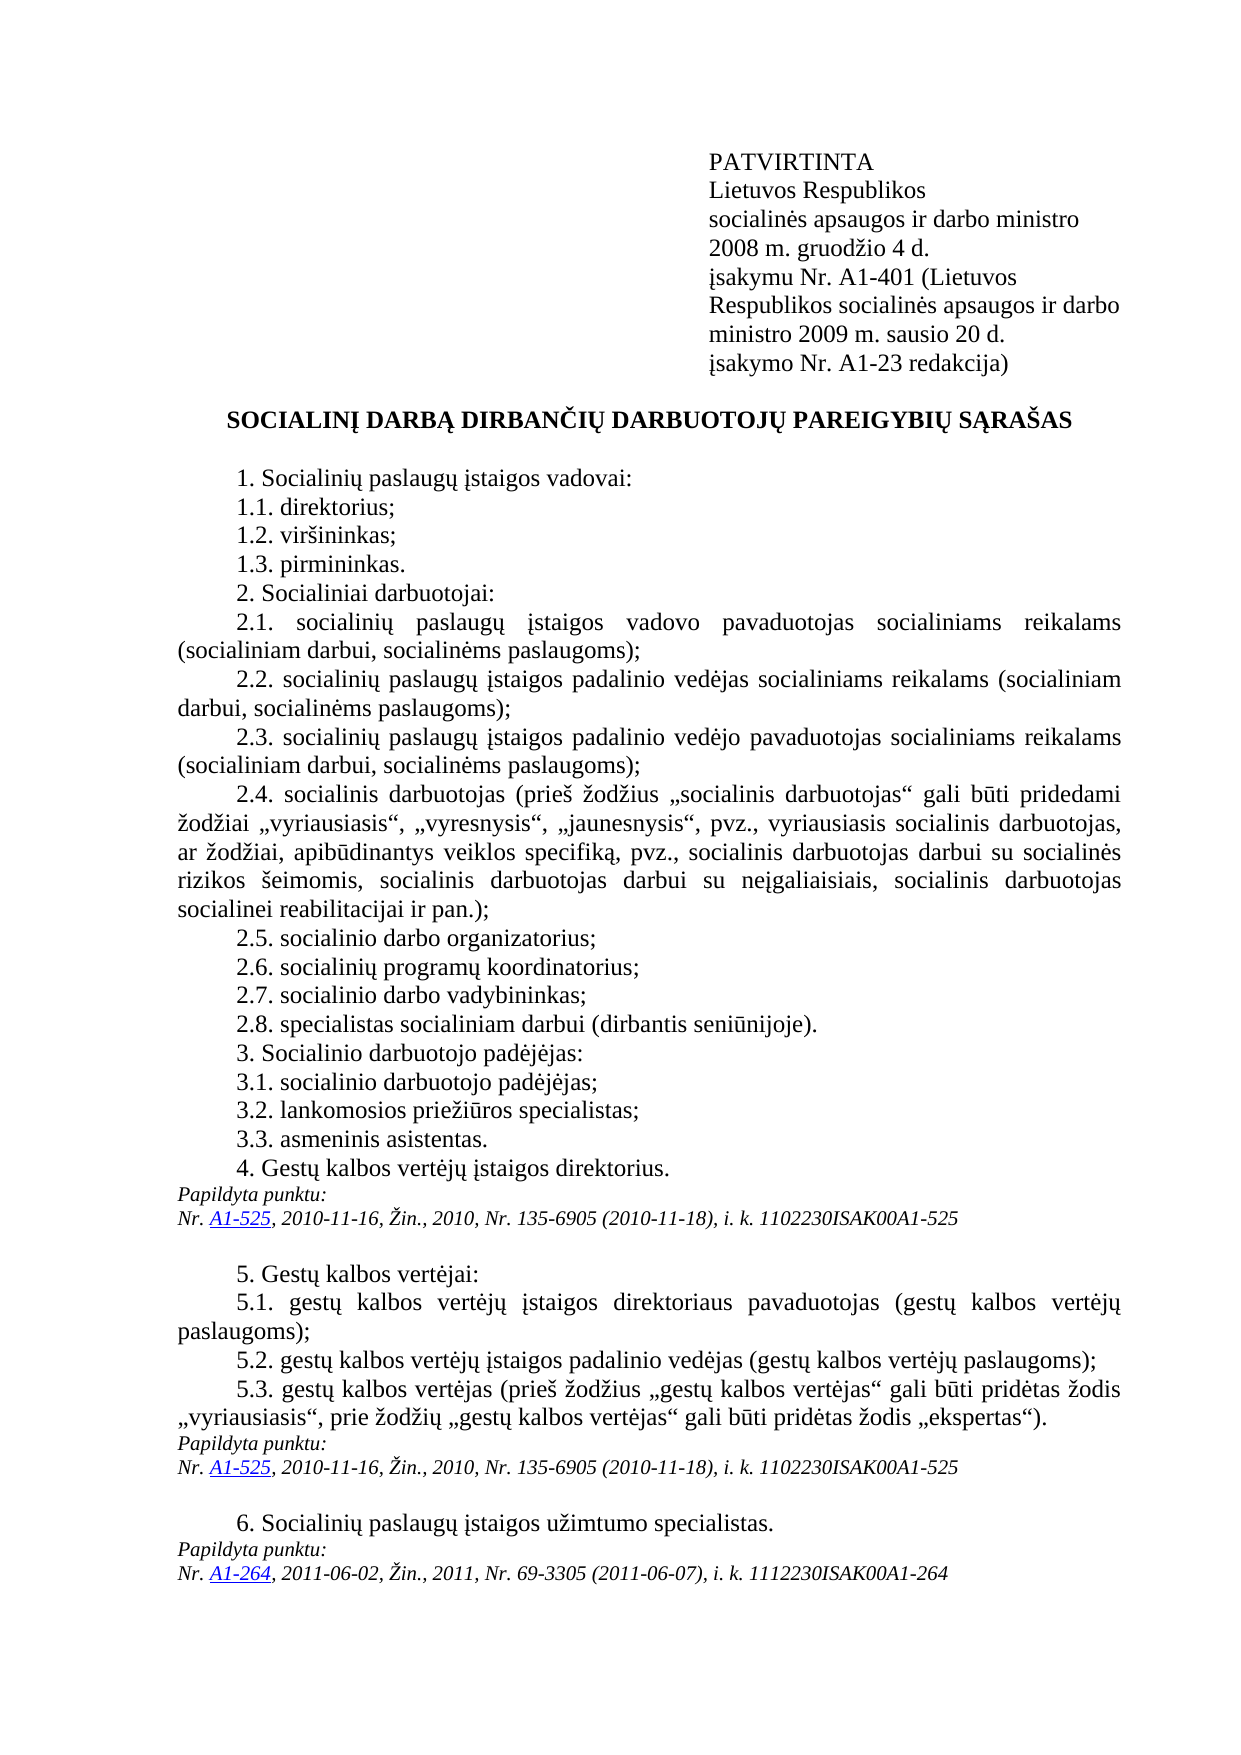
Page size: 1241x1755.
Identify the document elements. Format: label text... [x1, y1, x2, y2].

text įsakymo Nr. A1-23 redakcija) [177, 348, 1122, 377]
text Papildyta punktu: [177, 1537, 1122, 1561]
text 2. Socialiniai darbuotojai: [177, 578, 1122, 607]
text 5.1. gestų kalbos vertėjų įstaigos direktoriaus pavaduotojas (gestų kalbos vertėjų paslaugoms); [177, 1287, 1122, 1345]
text Nr. A1-525, 2010-11-16, Žin., 2010, Nr. 135-6905 (2010-11-18), i. k. 1102230ISAK00A1-525 [177, 1206, 1122, 1230]
text 4. Gestų kalbos vertėjų įstaigos direktorius. [177, 1153, 1122, 1182]
text Nr. A1-264, 2011-06-02, Žin., 2011, Nr. 69-3305 (2011-06-07), i. k. 1112230ISAK00A1-264 [177, 1561, 1122, 1585]
text 2.6. socialinių programų koordinatorius; [177, 952, 1122, 981]
text 3.1. socialinio darbuotojo padėjėjas; [177, 1067, 1122, 1096]
text Respublikos socialinės apsaugos ir darbo [177, 291, 1122, 319]
text 2.7. socialinio darbo vadybininkas; [177, 981, 1122, 1009]
text socialinės apsaugos ir darbo ministro [177, 204, 1122, 233]
text 3.2. lankomosios priežiūros specialistas; [177, 1096, 1122, 1124]
text Papildyta punktu: [177, 1182, 1122, 1206]
text 2.3. socialinių paslaugų įstaigos padalinio vedėjo pavaduotojas socialiniams reikalams (socialiniam darbui, socialinėms paslaugoms); [177, 722, 1122, 779]
text 6. Socialinių paslaugų įstaigos užimtumo specialistas. [177, 1508, 1122, 1537]
text 2.5. socialinio darbo organizatorius; [177, 923, 1122, 952]
text 5.3. gestų kalbos vertėjas (prieš žodžius „gestų kalbos vertėjas“ gali būti pridėtas žodis „vyriausiasis“, prie žodžių „gestų kalbos vertėjas“ gali būti pridėtas žodis „ekspertas“). [177, 1374, 1122, 1431]
text 3.3. asmeninis asistentas. [177, 1124, 1122, 1153]
text 2.8. specialistas socialiniam darbui (dirbantis seniūnijoje). [177, 1009, 1122, 1038]
text Lietuvos Respublikos [177, 176, 1122, 204]
text 2008 m. gruodžio 4 d. [177, 233, 1122, 262]
text 1.2. viršininkas; [177, 521, 1122, 549]
text 1.1. direktorius; [177, 492, 1122, 521]
text 2.1. socialinių paslaugų įstaigos vadovo pavaduotojas socialiniams reikalams (socialiniam darbui, socialinėms paslaugoms); [177, 607, 1122, 664]
text SOCIALINĮ DARBĄ DIRBANČIŲ DARBUOTOJŲ PAREIGYBIŲ SĄRAŠAS [177, 406, 1122, 434]
text įsakymu Nr. A1-401 (Lietuvos [177, 262, 1122, 291]
text PATVIRTINTA [177, 147, 1122, 176]
text 2.2. socialinių paslaugų įstaigos padalinio vedėjas socialiniams reikalams (socialiniam darbui, socialinėms paslaugoms); [177, 664, 1122, 722]
text 1. Socialinių paslaugų įstaigos vadovai: [177, 463, 1122, 492]
text 2.4. socialinis darbuotojas (prieš žodžius „socialinis darbuotojas“ gali būti pridedami žodžiai „vyriausiasis“, „vyresnysis“, „jaunesnysis“, pvz., vyriausiasis socialinis darbuotojas, ar žodžiai, apibūdinantys veiklos specifiką, pvz., socialinis darbuotojas darbui su socialinės rizikos šeimomis, socialinis darbuotojas darbui su neįgaliaisiais, socialinis darbuotojas socialinei reabilitacijai ir pan.); [177, 779, 1122, 923]
text 5.2. gestų kalbos vertėjų įstaigos padalinio vedėjas (gestų kalbos vertėjų paslaugoms); [177, 1345, 1122, 1374]
text ministro 2009 m. sausio 20 d. [177, 319, 1122, 348]
text 3. Socialinio darbuotojo padėjėjas: [177, 1038, 1122, 1067]
text Nr. A1-525, 2010-11-16, Žin., 2010, Nr. 135-6905 (2010-11-18), i. k. 1102230ISAK00A1-525 [177, 1455, 1122, 1479]
text 5. Gestų kalbos vertėjai: [177, 1259, 1122, 1287]
text Papildyta punktu: [177, 1431, 1122, 1455]
text 1.3. pirmininkas. [177, 549, 1122, 578]
